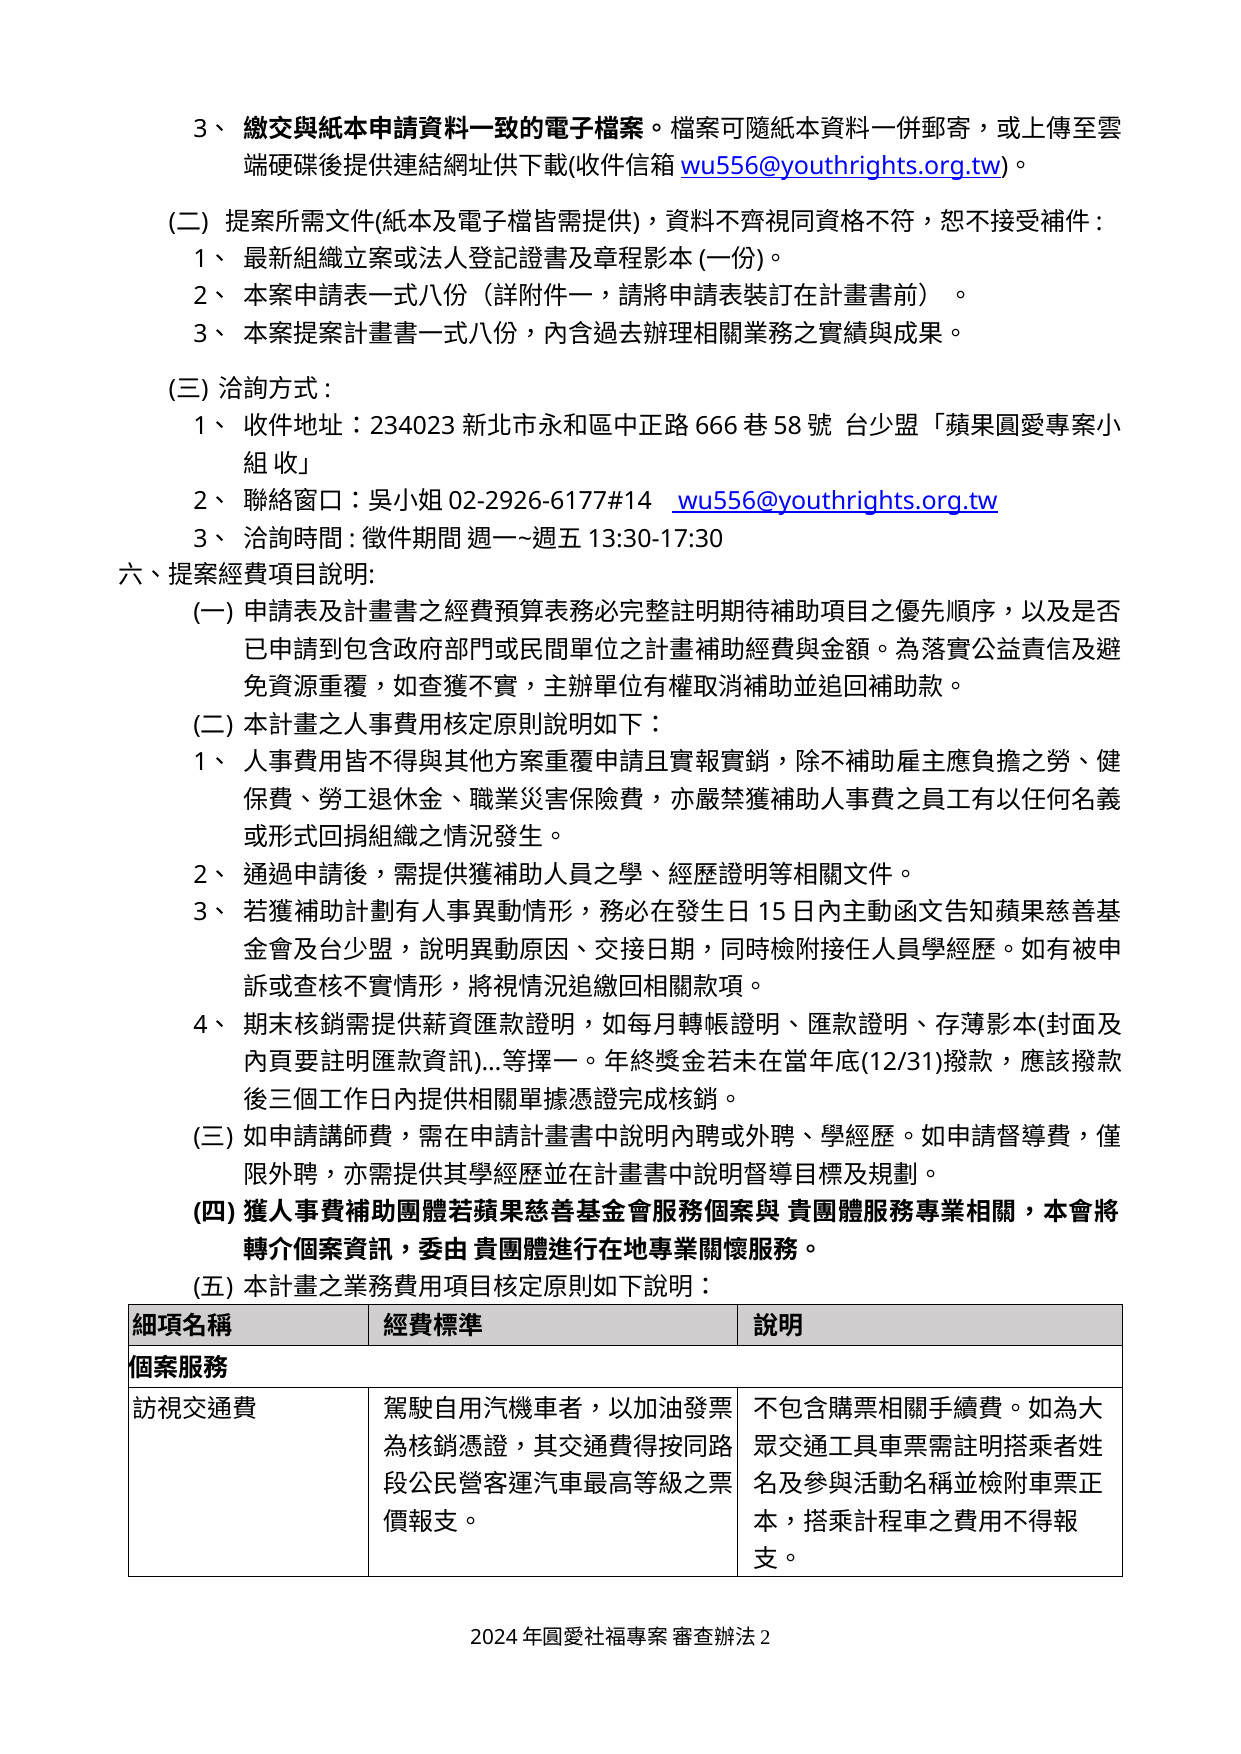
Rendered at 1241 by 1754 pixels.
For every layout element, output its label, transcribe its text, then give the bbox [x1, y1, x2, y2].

list 期末核銷需提供薪資匯款證明，如每月轉帳證明、匯款證明、存薄影本(封面及內頁要註明匯款資訊)…等擇一。年終獎金若未在當年底(12/31)撥款，應該撥款後三個工作日內提供相關單據憑證完成核銷。 [193, 1004, 1122, 1116]
list 本計畫之業務費用項目核定原則如下說明： [193, 1266, 1122, 1304]
list 本案申請表一式八份（詳附件一，請將申請表裝訂在計畫書前） 。 [193, 275, 1122, 312]
table_header 說明 [738, 1305, 1122, 1345]
list 人事費用皆不得與其他方案重覆申請且實報實銷，除不補助雇主應負擔之勞、健保費、勞工退休金、職業災害保險費，亦嚴禁獲補助人事費之員工有以任何名義或形式回捐組織之情況發生。 [193, 741, 1122, 854]
list 聯絡窗口：吳小姐02-2926-6177#14 wu556@youthrights.org.tw [193, 480, 1122, 517]
table_header 經費標準 [369, 1305, 737, 1345]
list 繳交與紙本申請資料一致的電子檔案。檔案可隨紙本資料一併郵寄，或上傳至雲端硬碟後提供連結網址供下載(收件信箱wu556@youthrights.org.tw)。 [193, 107, 1122, 182]
table_cell 訪視交通費 [129, 1388, 368, 1576]
text 六、提案經費項目說明: [118, 555, 1122, 591]
list 本計畫之人事費用核定原則說明如下： [193, 704, 1122, 741]
table_cell 駕駛自用汽機車者，以加油發票為核銷憑證，其交通費得按同路段公民營客運汽車最高等級之票價報支。 [369, 1388, 737, 1576]
table_header 細項名稱 [129, 1305, 368, 1345]
list 如申請講師費，需在申請計畫書中說明內聘或外聘、學經歷。如申請督導費，僅限外聘，亦需提供其學經歷並在計畫書中說明督導目標及規劃。 [193, 1116, 1122, 1191]
list 洽詢方式 : [168, 369, 1122, 405]
table_cell 不包含購票相關手續費。如為大眾交通工具車票需註明搭乘者姓名及參與活動名稱並檢附車票正本，搭乘計程車之費用不得報支。 [738, 1388, 1122, 1576]
list 通過申請後，需提供獲補助人員之學、經歷證明等相關文件。 [193, 854, 1122, 891]
table_cell 個案服務 [129, 1346, 1122, 1387]
list 本案提案計畫書一式八份，內含過去辦理相關業務之實績與成果。 [193, 312, 1122, 350]
list 收件地址：234023 新北市永和區中正路666巷58號 台少盟「蘋果圓愛專案小組 收」 [193, 405, 1122, 480]
list 獲人事費補助團體若蘋果慈善基金會服務個案與 貴團體服務專業相關，本會將轉介個案資訊，委由 貴團體進行在地專業關懷服務。 [193, 1191, 1122, 1266]
list 洽詢時間 : 徵件期間 週一~週五 13:30-17:30 [193, 517, 1122, 555]
list 提案所需文件(紙本及電子檔皆需提供)，資料不齊視同資格不符，恕不接受補件 : [168, 201, 1122, 237]
list 若獲補助計劃有人事異動情形，務必在發生日15日內主動函文告知蘋果慈善基金會及台少盟，說明異動原因、交接日期，同時檢附接任人員學經歷。如有被申訴或查核不實情形，將視情況追繳回相關款項。 [193, 891, 1122, 1004]
list 申請表及計畫書之經費預算表務必完整註明期待補助項目之優先順序，以及是否已申請到包含政府部門或民間單位之計畫補助經費與金額。為落實公益責信及避免資源重覆，如查獲不實，主辦單位有權取消補助並追回補助款。 [193, 591, 1122, 704]
list 最新組織立案或法人登記證書及章程影本 (一份)。 [193, 237, 1122, 275]
